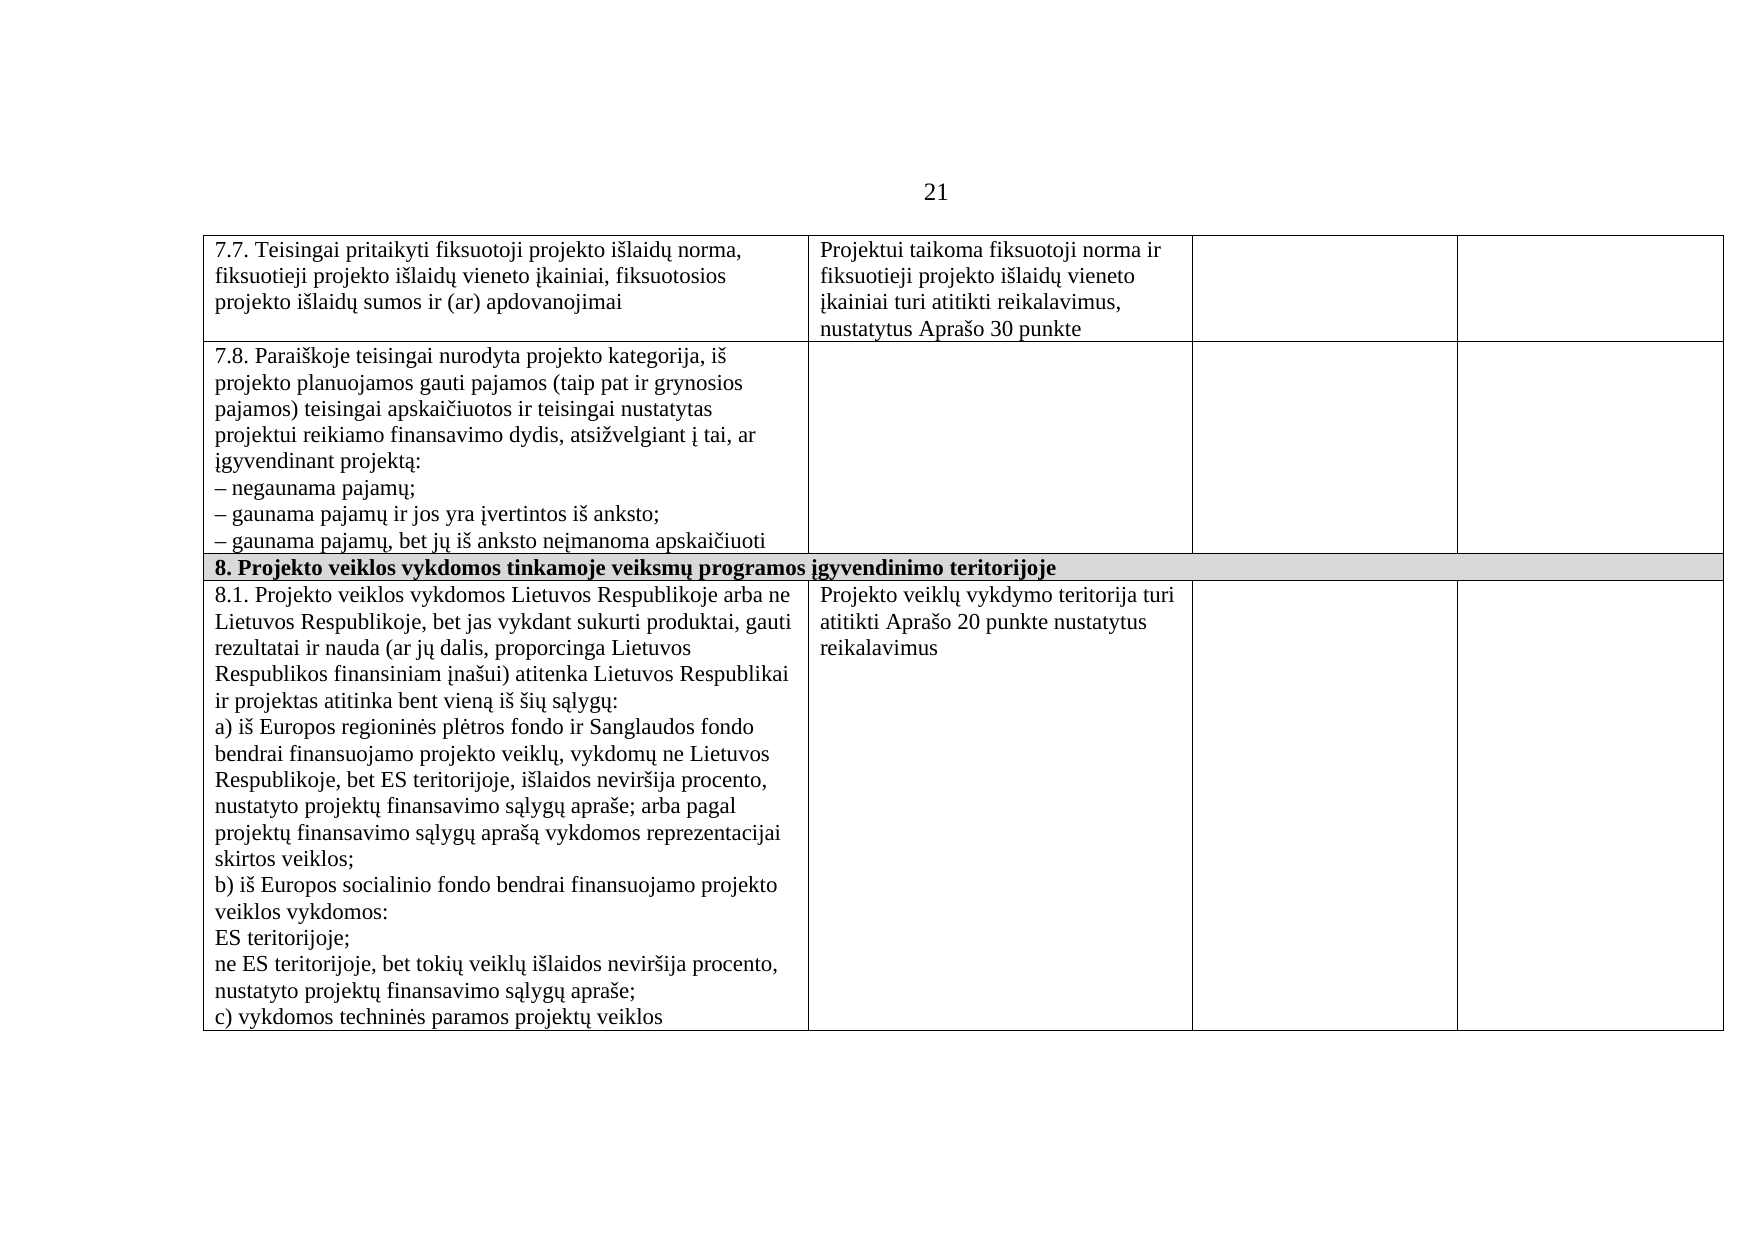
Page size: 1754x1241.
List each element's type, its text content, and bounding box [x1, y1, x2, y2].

table_cell [1193, 236, 1457, 341]
table_cell 7.8. Paraiškoje teisingai nurodyta projekto kategorija, iš projekto planuojamos gauti pajamos (taip pat ir grynosios pajamos) teisingai apskaičiuotos ir teisingai nustatytas projektui reikiamo finansavimo dydis, atsižvelgiant į tai, ar įgyvendinant projektą: – negaunama pajamų; – gaunama pajamų ir jos yra įvertintos iš anksto; – gaunama pajamų, bet jų iš anksto neįmanoma apskaičiuoti [204, 342, 808, 553]
table_cell [1458, 342, 1723, 553]
table_cell Projekto veiklų vykdymo teritorija turi atitikti Aprašo 20 punkte nustatytus reikalavimus [809, 581, 1192, 1029]
table_cell 8.1. Projekto veiklos vykdomos Lietuvos Respublikoje arba ne Lietuvos Respublikoje, bet jas vykdant sukurti produktai, gauti rezultatai ir nauda (ar jų dalis, proporcinga Lietuvos Respublikos finansiniam įnašui) atitenka Lietuvos Respublikai ir projektas atitinka bent vieną iš šių sąlygų: a) iš Europos regioninės plėtros fondo ir Sanglaudos fondo bendrai finansuojamo projekto veiklų, vykdomų ne Lietuvos Respublikoje, bet ES teritorijoje, išlaidos neviršija procento, nustatyto projektų finansavimo sąlygų apraše; arba pagal projektų finansavimo sąlygų aprašą vykdomos reprezentacijai skirtos veiklos; b) iš Europos socialinio fondo bendrai finansuojamo projekto veiklos vykdomos: ES teritorijoje; ne ES teritorijoje, bet tokių veiklų išlaidos neviršija procento, nustatyto projektų finansavimo sąlygų apraše; c) vykdomos techninės paramos projektų veiklos [204, 581, 808, 1029]
table_cell 8. Projekto veiklos vykdomos tinkamoje veiksmų programos įgyvendinimo teritorijoje [204, 554, 1723, 580]
table_cell [1193, 581, 1457, 1029]
table_cell [1458, 581, 1723, 1029]
table_cell [1193, 342, 1457, 553]
table_cell [809, 342, 1192, 553]
table_cell 7.7. Teisingai pritaikyti fiksuotoji projekto išlaidų norma, fiksuotieji projekto išlaidų vieneto įkainiai, fiksuotosios projekto išlaidų sumos ir (ar) apdovanojimai [204, 236, 808, 341]
table_cell [1458, 236, 1723, 341]
table_cell Projektui taikoma fiksuotoji norma ir fiksuotieji projekto išlaidų vieneto įkainiai turi atitikti reikalavimus, nustatytus Aprašo 30 punkte [809, 236, 1192, 341]
